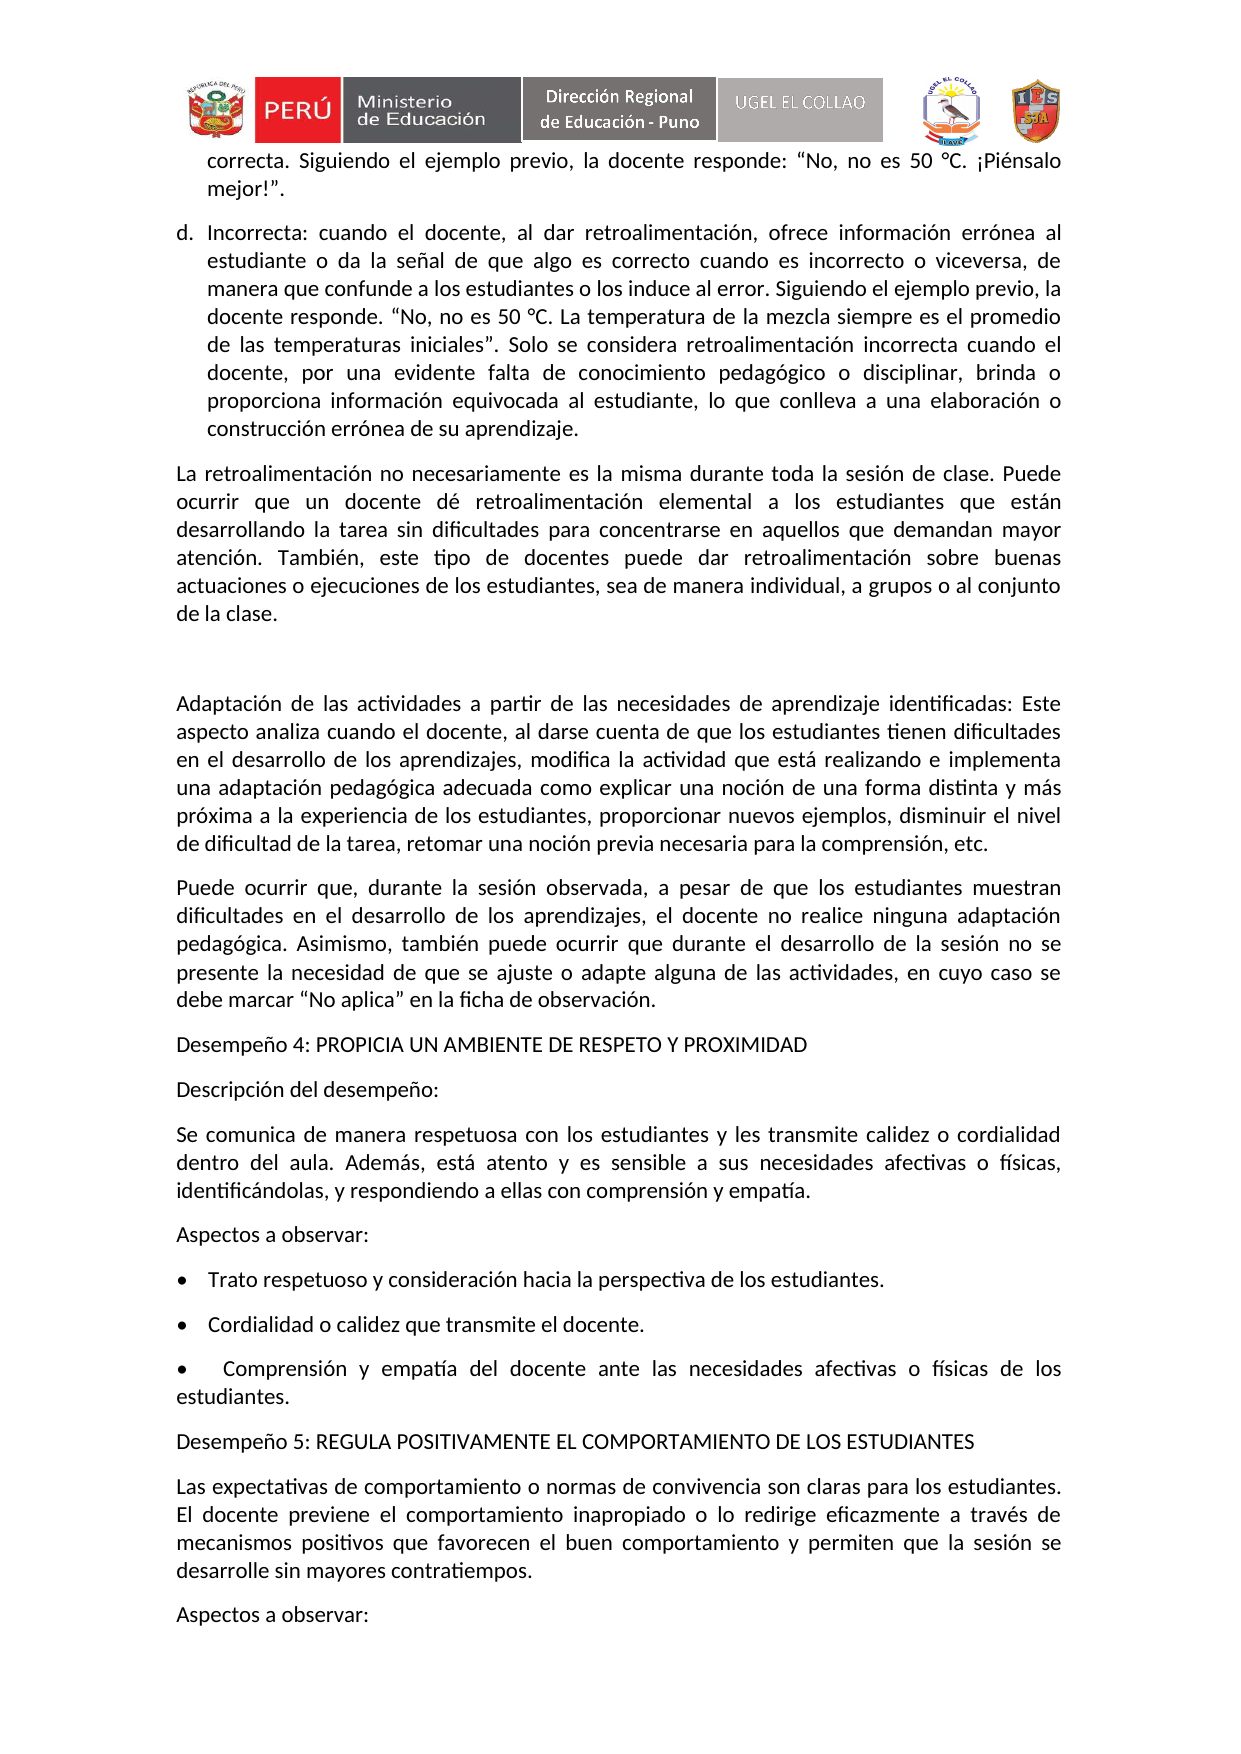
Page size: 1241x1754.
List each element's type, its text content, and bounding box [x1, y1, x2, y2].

text Las expectativas de comportamiento o normas de convivencia son claras para los estudiantes. El docente previene el comportamiento inapropiado o lo redirige eficazmente a través de mecanismos positivos que favorecen el buen comportamiento y permiten que la sesión se desarrolle sin mayores contratiempos. [176, 1472, 1063, 1584]
text Puede ocurrir que, durante la sesión observada, a pesar de que los estudiantes muestran dificultades en el desarrollo de los aprendizajes, el docente no realice ninguna adaptación pedagógica. Asimismo, también puede ocurrir que durante el desarrollo de la sesión no se presente la necesidad de que se ajuste o adapte alguna de las actividades, en cuyo caso se debe marcar “No aplica” en la ficha de observación. [176, 873, 1063, 1014]
text Aspectos a observar: [176, 1220, 1063, 1248]
text Descripción del desempeño: [176, 1075, 1063, 1103]
text d. Incorrecta: cuando el docente, al dar retroalimentación, ofrece información errónea al estudiante o da la señal de que algo es correcto cuando es incorrecto o viceversa, de manera que confunde a los estudiantes o los induce al error. Siguiendo el ejemplo previo, la docente responde. “No, no es 50 °C. La temperatura de la mezcla siempre es el promedio de las temperaturas iniciales”. Solo se considera retroalimentación incorrecta cuando el docente, por una evidente falta de conocimiento pedagógico o disciplinar, brinda o proporciona información equivocada al estudiante, lo que conlleva a una elaboración o construcción errónea de su aprendizaje. [176, 218, 1063, 443]
text Desempeño 4: PROPICIA UN AMBIENTE DE RESPETO Y PROXIMIDAD [176, 1030, 1063, 1058]
text Aspectos a observar: [176, 1601, 1063, 1629]
text Desempeño 5: REGULA POSITIVAMENTE EL COMPORTAMIENTO DE LOS ESTUDIANTES [176, 1427, 1063, 1455]
text • Cordialidad o calidez que transmite el docente. [176, 1310, 1063, 1338]
text correcta. Siguiendo el ejemplo previo, la docente responde: “No, no es 50 °C. ¡Piénsalo mejor!”. [176, 146, 1063, 202]
text • Trato respetuoso y consideración hacia la perspectiva de los estudiantes. [176, 1265, 1063, 1293]
text Adaptación de las actividades a partir de las necesidades de aprendizaje identificadas: Este aspecto analiza cuando el docente, al darse cuenta de que los estudiantes tienen dificultades en el desarrollo de los aprendizajes, modifica la actividad que está realizando e implementa una adaptación pedagógica adecuada como explicar una noción de una forma distinta y más próxima a la experiencia de los estudiantes, proporcionar nuevos ejemplos, disminuir el nivel de dificultad de la tarea, retomar una noción previa necesaria para la comprensión, etc. [176, 689, 1063, 857]
text La retroalimentación no necesariamente es la misma durante toda la sesión de clase. Puede ocurrir que un docente dé retroalimentación elemental a los estudiantes que están desarrollando la tarea sin dificultades para concentrarse en aquellos que demandan mayor atención. También, este tipo de docentes puede dar retroalimentación sobre buenas actuaciones o ejecuciones de los estudiantes, sea de manera individual, a grupos o al conjunto de la clase. [176, 459, 1063, 627]
text Se comunica de manera respetuosa con los estudiantes y les transmite calidez o cordialidad dentro del aula. Además, está atento y es sensible a sus necesidades afectivas o físicas, identificándolas, y respondiendo a ellas con comprensión y empatía. [176, 1120, 1063, 1204]
text • Comprensión y empatía del docente ante las necesidades afectivas o físicas de los estudiantes. [176, 1354, 1063, 1411]
